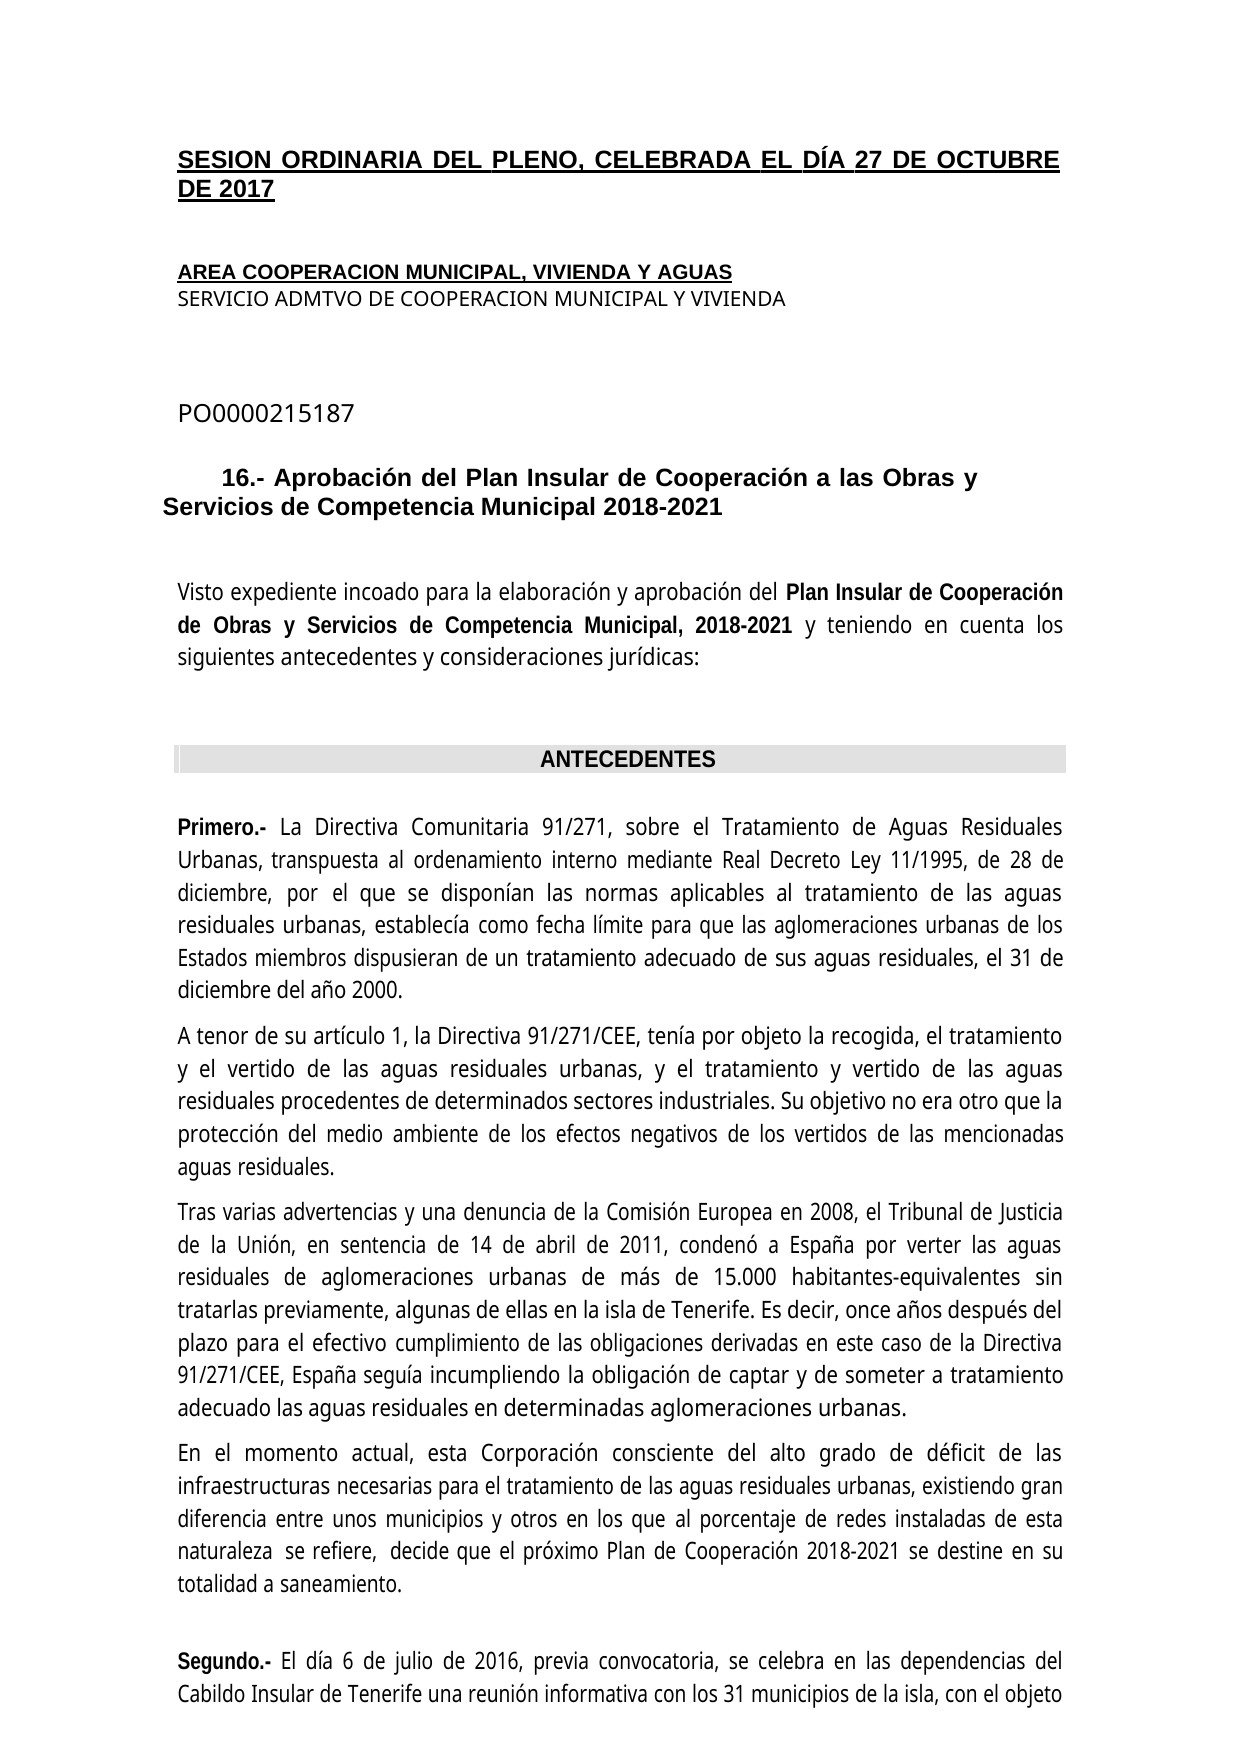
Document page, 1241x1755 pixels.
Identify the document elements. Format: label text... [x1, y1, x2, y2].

subtitle SESION ORDINARIA DEL PLENO, CELEBRADA EL DÍA 27 DE OCTUBRE DE 2017 [177, 145, 1086, 203]
subtitle 16.- Aprobación del Plan Insular de Cooperación a las Obras y Servicios de Competencia Municipal 2018-2021 [162, 463, 1086, 521]
text A tenor de su artículo 1, la Directiva 91/271/CEE, tenía por objeto la recogida, el tratamiento y el vertido de las aguas residuales urbanas, y el tratamiento y vertido de las aguas residuales procedentes de determinados sectores industriales. Su objetivo no era otro que la protección del medio ambiente de los efectos negativos de los vertidos de las mencionadas aguas residuales. [177, 1019, 1064, 1182]
text SERVICIO ADMTVO DE COOPERACION MUNICIPAL Y VIVIENDA [177, 284, 1086, 313]
text Visto expediente incoado para la elaboración y aprobación del Plan Insular de Cooperación de Obras y Servicios de Competencia Municipal, 2018-2021 y teniendo en cuenta los siguientes antecedentes y consideraciones jurídicas: [177, 575, 1064, 673]
text Tras varias advertencias y una denuncia de la Comisión Europea en 2008, el Tribunal de Justicia de la Unión, en sentencia de 14 de abril de 2011, condenó a España por verter las aguas residuales de aglomeraciones urbanas de más de 15.000 habitantes-equivalentes sin tratarlas previamente, algunas de ellas en la isla de Tenerife. Es decir, once años después del plazo para el efectivo cumplimiento de las obligaciones derivadas en este caso de la Directiva 91/271/CEE, España seguía incumpliendo la obligación de captar y de someter a tratamiento adecuado las aguas residuales en determinadas aglomeraciones urbanas. [177, 1195, 1064, 1423]
subtitle ANTECEDENTES [174, 745, 1086, 773]
text Primero.- La Directiva Comunitaria 91/271, sobre el Tratamiento de Aguas Residuales Urbanas, transpuesta al ordenamiento interno mediante Real Decreto Ley 11/1995, de 28 de diciembre, por el que se disponían las normas aplicables al tratamiento de las aguas residuales urbanas, establecía como fecha límite para que las aglomeraciones urbanas de los Estados miembros dispusieran de un tratamiento adecuado de sus aguas residuales, el 31 de diciembre del año 2000. [177, 810, 1064, 1006]
text Segundo.- El día 6 de julio de 2016, previa convocatoria, se celebra en las dependencias del Cabildo Insular de Tenerife una reunión informativa con los 31 municipios de la isla, con el objeto [177, 1644, 1064, 1709]
text AREA COOPERACION MUNICIPAL, VIVIENDA Y AGUAS [177, 260, 1086, 284]
text En el momento actual, esta Corporación consciente del alto grado de déficit de las infraestructuras necesarias para el tratamiento de las aguas residuales urbanas, existiendo gran diferencia entre unos municipios y otros en los que al porcentaje de redes instaladas de esta naturaleza se refiere, decide que el próximo Plan de Cooperación 2018-2021 se destine en su totalidad a saneamiento. [177, 1436, 1064, 1599]
text PO0000215187 [177, 395, 1086, 429]
